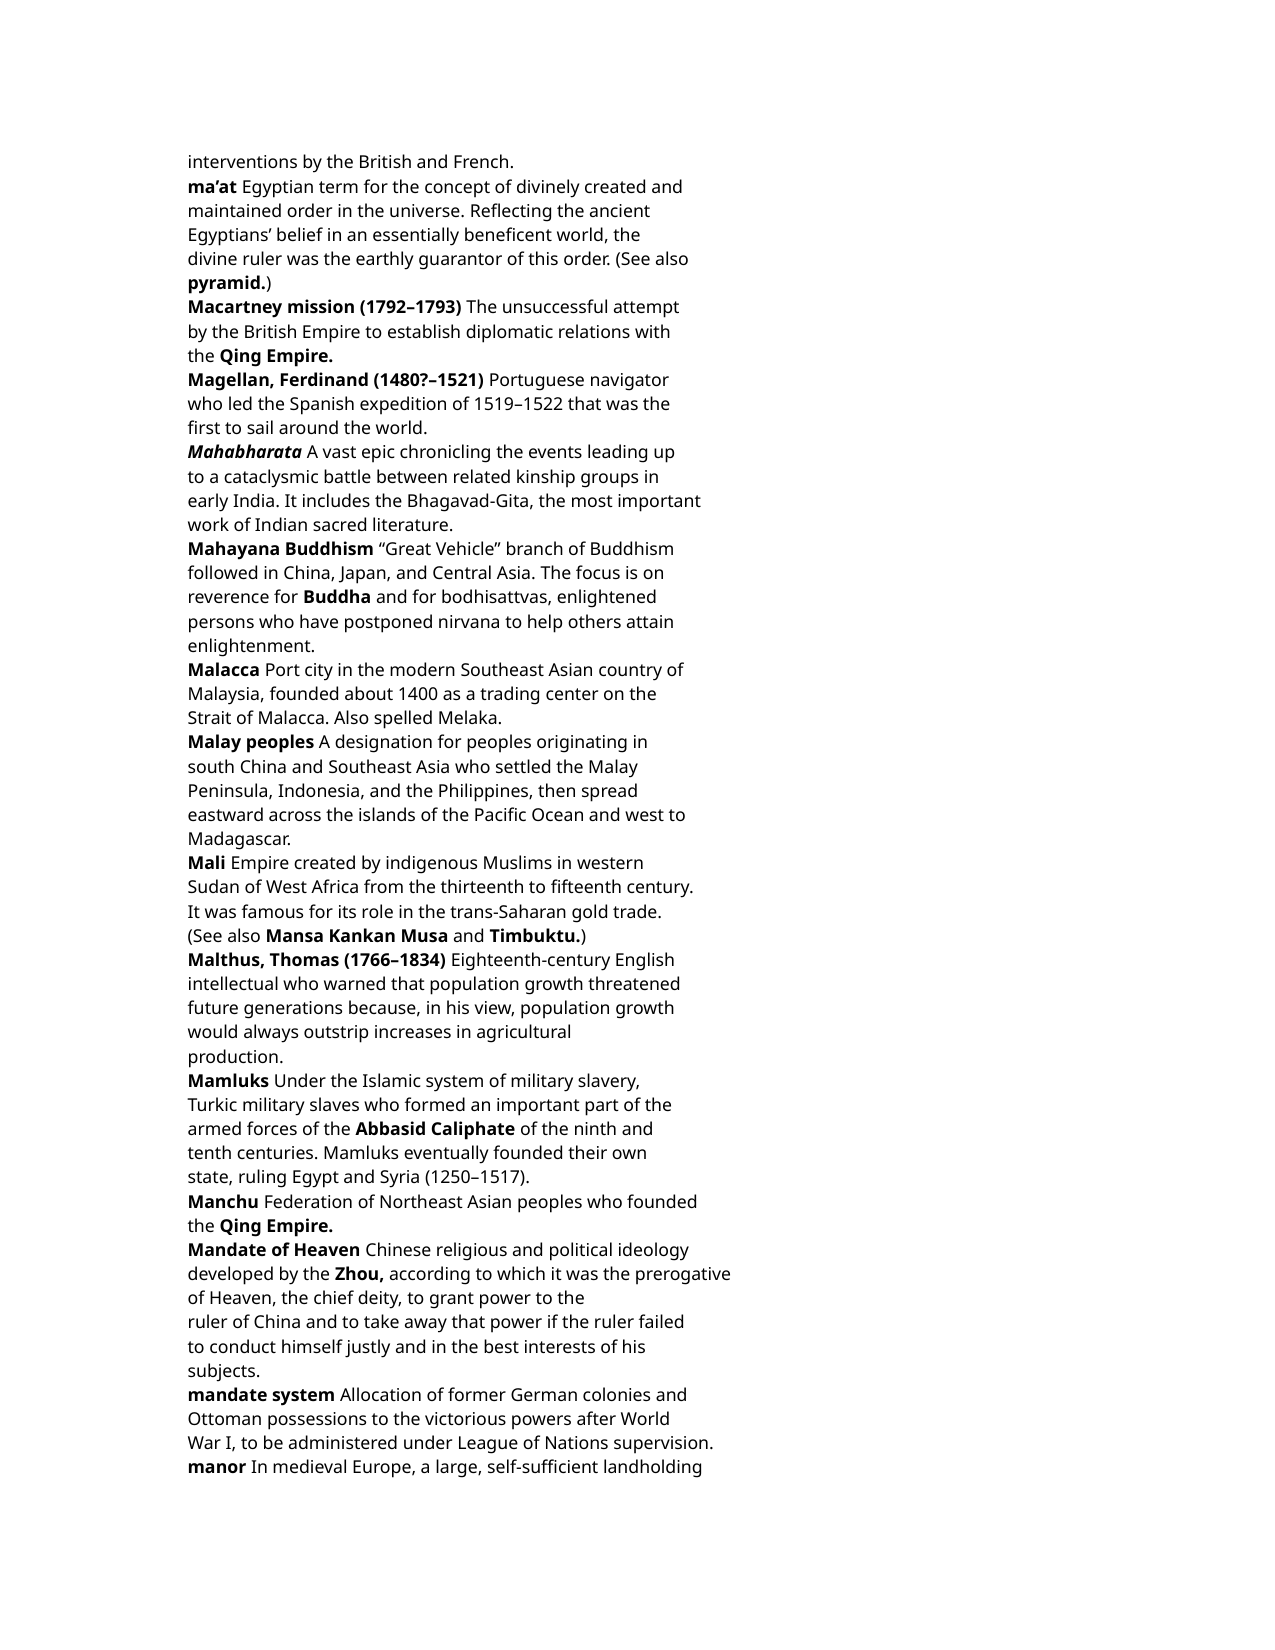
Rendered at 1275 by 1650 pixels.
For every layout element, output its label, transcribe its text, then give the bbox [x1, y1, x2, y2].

text eastward across the islands of the Pacific Ocean and west to [187, 802, 1087, 827]
text Macartney mission (1792–1793) The unsuccessful attempt [187, 295, 1087, 319]
text ruler of China and to take away that power if the ruler failed [187, 1310, 1087, 1334]
text state, ruling Egypt and Syria (1250–1517). [187, 1165, 1087, 1189]
text Mamluks Under the Islamic system of military slavery, [187, 1068, 1087, 1092]
text intellectual who warned that population growth threatened [187, 972, 1087, 996]
text Manchu Federation of Northeast Asian peoples who founded [187, 1189, 1087, 1213]
text It was famous for its role in the trans-Saharan gold trade. [187, 899, 1087, 923]
text War I, to be administered under League of Nations supervision. [187, 1431, 1087, 1455]
text reverence for Buddha and for bodhisattvas, enlightened [187, 585, 1087, 609]
text Malthus, Thomas (1766–1834) Eighteenth-century English [187, 947, 1087, 972]
text future generations because, in his view, population growth [187, 996, 1087, 1020]
text work of Indian sacred literature. [187, 512, 1087, 537]
text early India. It includes the Bhagavad-Gita, the most important [187, 488, 1087, 512]
text Madagascar. [187, 827, 1087, 851]
text armed forces of the Abbasid Caliphate of the ninth and [187, 1117, 1087, 1141]
text subjects. [187, 1358, 1087, 1382]
text Turkic military slaves who formed an important part of the [187, 1092, 1087, 1117]
text Mandate of Heaven Chinese religious and political ideology [187, 1237, 1087, 1262]
text to conduct himself justly and in the best interests of his [187, 1334, 1087, 1358]
text would always outstrip increases in agricultural [187, 1020, 1087, 1044]
text Strait of Malacca. Also spelled Melaka. [187, 706, 1087, 730]
text of Heaven, the chief deity, to grant power to the [187, 1286, 1087, 1310]
text ma’at Egyptian term for the concept of divinely created and [187, 174, 1087, 198]
text Mali Empire created by indigenous Muslims in western [187, 851, 1087, 875]
text enlightenment. [187, 633, 1087, 657]
text Peninsula, Indonesia, and the Philippines, then spread [187, 778, 1087, 802]
text Mahabharata A vast epic chronicling the events leading up [187, 440, 1087, 464]
text mandate system Allocation of former German colonies and [187, 1382, 1087, 1407]
text Ottoman possessions to the victorious powers after World [187, 1407, 1087, 1431]
text followed in China, Japan, and Central Asia. The focus is on [187, 561, 1087, 585]
text Mahayana Buddhism “Great Vehicle” branch of Buddhism [187, 537, 1087, 561]
text tenth centuries. Mamluks eventually founded their own [187, 1141, 1087, 1165]
text Malaysia, founded about 1400 as a trading center on the [187, 682, 1087, 706]
text Malay peoples A designation for peoples originating in [187, 730, 1087, 754]
text divine ruler was the earthly guarantor of this order. (See also [187, 247, 1087, 271]
text production. [187, 1044, 1087, 1068]
text who led the Spanish expedition of 1519–1522 that was the [187, 392, 1087, 416]
text Egyptians’ belief in an essentially beneficent world, the [187, 222, 1087, 247]
text first to sail around the world. [187, 416, 1087, 440]
text pyramid.) [187, 271, 1087, 295]
text the Qing Empire. [187, 1213, 1087, 1237]
text developed by the Zhou, according to which it was the prerogative [187, 1262, 1087, 1286]
text Magellan, Ferdinand (1480?–1521) Portuguese navigator [187, 367, 1087, 392]
text Malacca Port city in the modern Southeast Asian country of [187, 657, 1087, 682]
text the Qing Empire. [187, 343, 1087, 367]
text maintained order in the universe. Reflecting the ancient [187, 198, 1087, 222]
text by the British Empire to establish diplomatic relations with [187, 319, 1087, 343]
text to a cataclysmic battle between related kinship groups in [187, 464, 1087, 488]
text Sudan of West Africa from the thirteenth to fifteenth century. [187, 875, 1087, 899]
text persons who have postponed nirvana to help others attain [187, 609, 1087, 633]
text interventions by the British and French. [187, 150, 1087, 174]
text manor In medieval Europe, a large, self-sufficient landholding [187, 1455, 1087, 1479]
text (See also Mansa Kankan Musa and Timbuktu.) [187, 923, 1087, 947]
text south China and Southeast Asia who settled the Malay [187, 754, 1087, 778]
